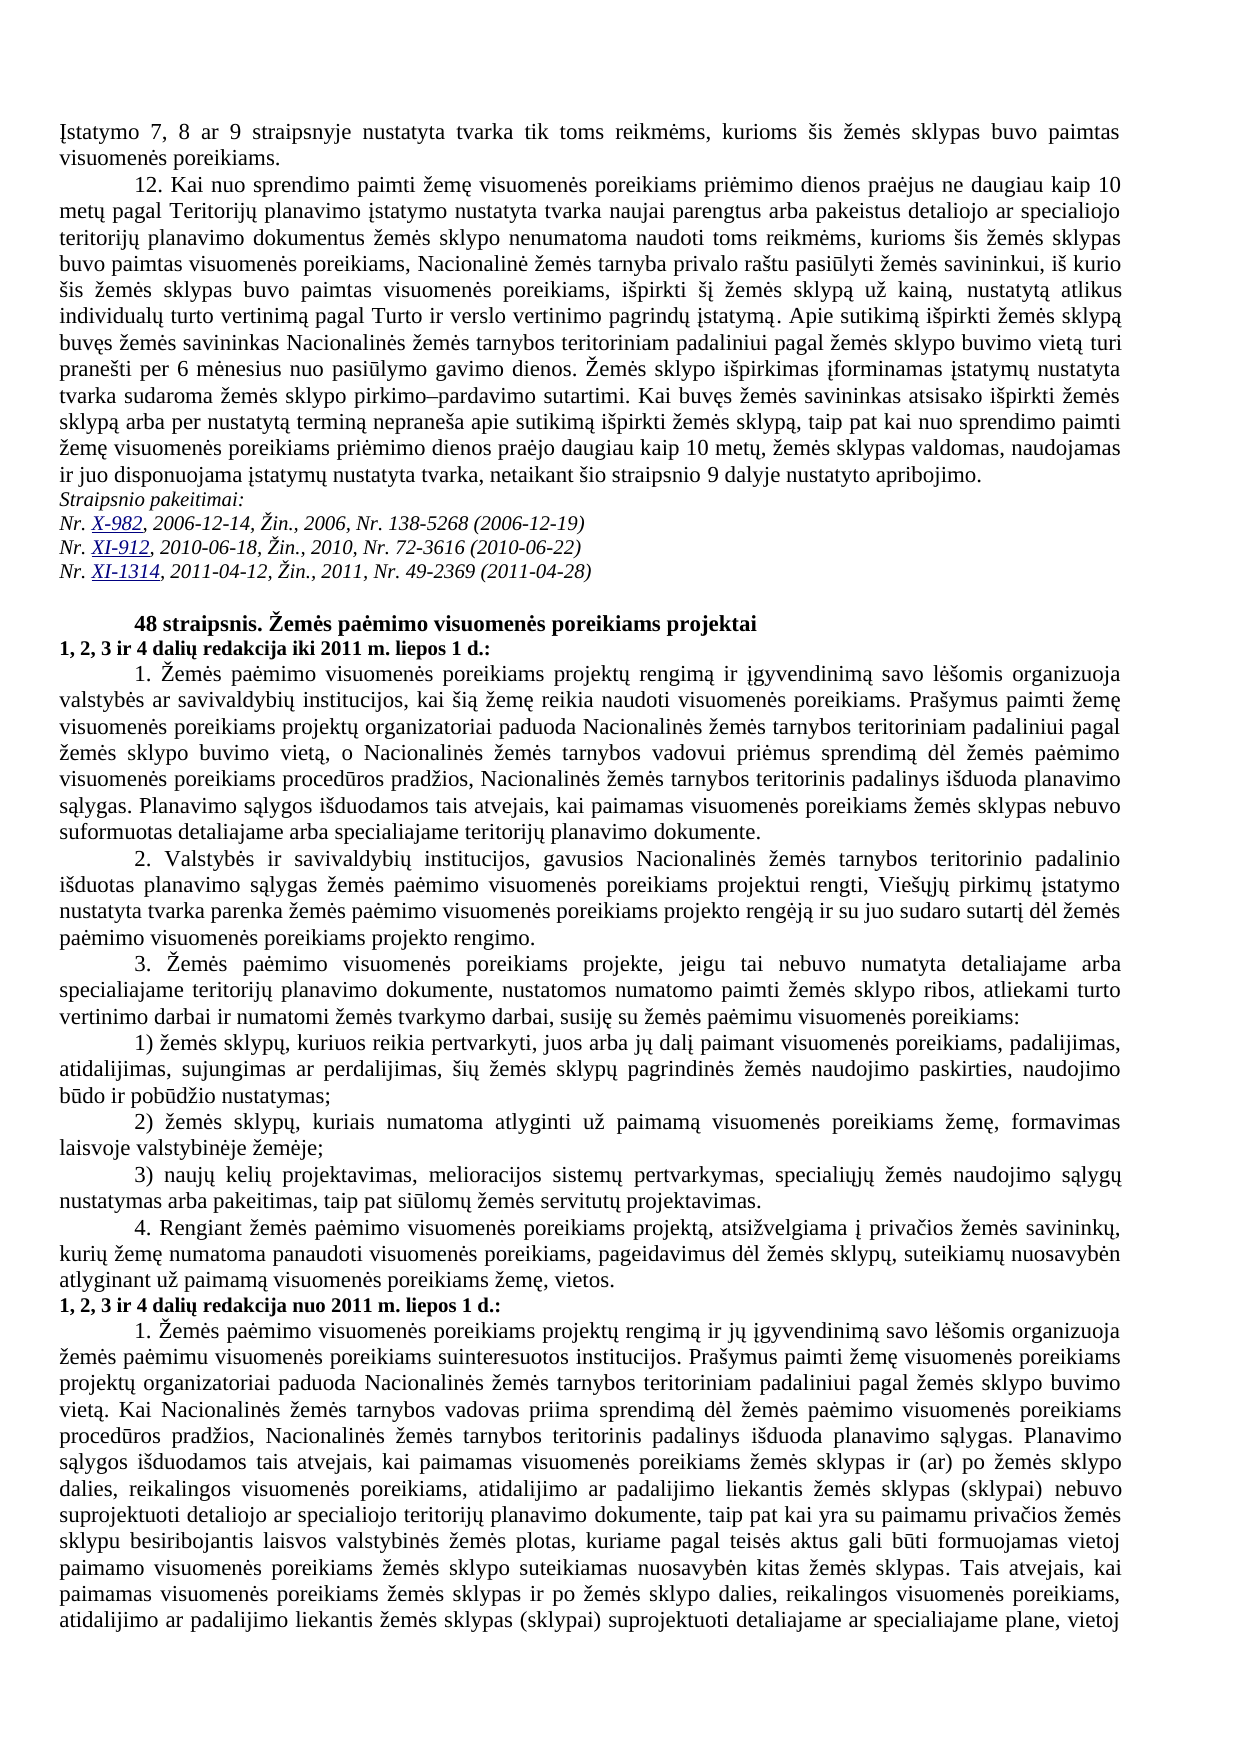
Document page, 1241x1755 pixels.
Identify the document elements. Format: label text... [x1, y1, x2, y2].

text 1, 2, 3 ir 4 dalių redakcija nuo 2011 m. liepos 1 d.: [59, 1293, 1122, 1317]
text 1. Žemės paėmimo visuomenės poreikiams projektų rengimą ir įgyvendinimą savo lėšomis organizuoja valstybės ar savivaldybių institucijos, kai šią žemę reikia naudoti visuomenės poreikiams. Prašymus paimti žemę visuomenės poreikiams projektų organizatoriai paduoda Nacionalinės žemės tarnybos teritoriniam padaliniui pagal žemės sklypo buvimo vietą, o Nacionalinės žemės tarnybos vadovui priėmus sprendimą dėl žemės paėmimo visuomenės poreikiams procedūros pradžios, Nacionalinės žemės tarnybos teritorinis padalinys išduoda planavimo sąlygas. Planavimo sąlygos išduodamos tais atvejais, kai paimamas visuomenės poreikiams žemės sklypas nebuvo suformuotas detaliajame arba specialiajame teritorijų planavimo dokumente. [59, 660, 1122, 844]
text 1. Žemės paėmimo visuomenės poreikiams projektų rengimą ir jų įgyvendinimą savo lėšomis organizuoja žemės paėmimu visuomenės poreikiams suinteresuotos institucijos. Prašymus paimti žemę visuomenės poreikiams projektų organizatoriai paduoda Nacionalinės žemės tarnybos teritoriniam padaliniui pagal žemės sklypo buvimo vietą. Kai Nacionalinės žemės tarnybos vadovas priima sprendimą dėl žemės paėmimo visuomenės poreikiams procedūros pradžios, Nacionalinės žemės tarnybos teritorinis padalinys išduoda planavimo sąlygas. Planavimo sąlygos išduodamos tais atvejais, kai paimamas visuomenės poreikiams žemės sklypas ir (ar) po žemės sklypo dalies, reikalingos visuomenės poreikiams, atidalijimo ar padalijimo liekantis žemės sklypas (sklypai) nebuvo suprojektuoti detaliojo ar specialiojo teritorijų planavimo dokumente, taip pat kai yra su paimamu privačios žemės sklypu besiribojantis laisvos valstybinės žemės plotas, kuriame pagal teisės aktus gali būti formuojamas vietoj paimamo visuomenės poreikiams žemės sklypo suteikiamas nuosavybėn kitas žemės sklypas. Tais atvejais, kai paimamas visuomenės poreikiams žemės sklypas ir po žemės sklypo dalies, reikalingos visuomenės poreikiams, atidalijimo ar padalijimo liekantis žemės sklypas (sklypai) suprojektuoti detaliajame ar specialiajame plane, vietoj [59, 1317, 1122, 1633]
text Nr. X-982, 2006-12-14, Žin., 2006, Nr. 138-5268 (2006-12-19) [59, 511, 1122, 535]
text 48 straipsnis. Žemės paėmimo visuomenės poreikiams projektai [59, 610, 1122, 636]
text 1, 2, 3 ir 4 dalių redakcija iki 2011 m. liepos 1 d.: [59, 636, 1122, 660]
text Nr. XI-912, 2010-06-18, Žin., 2010, Nr. 72-3616 (2010-06-22) [59, 535, 1122, 559]
text 1) žemės sklypų, kuriuos reikia pertvarkyti, juos arba jų dalį paimant visuomenės poreikiams, padalijimas, atidalijimas, sujungimas ar perdalijimas, šių žemės sklypų pagrindinės žemės naudojimo paskirties, naudojimo būdo ir pobūdžio nustatymas; [59, 1029, 1122, 1108]
text 2) žemės sklypų, kuriais numatoma atlyginti už paimamą visuomenės poreikiams žemę, formavimas laisvoje valstybinėje žemėje; [59, 1108, 1122, 1161]
text 12. Kai nuo sprendimo paimti žemę visuomenės poreikiams priėmimo dienos praėjus ne daugiau kaip 10 metų pagal Teritorijų planavimo įstatymo nustatyta tvarka naujai parengtus arba pakeistus detaliojo ar specialiojo teritorijų planavimo dokumentus žemės sklypo nenumatoma naudoti toms reikmėms, kurioms šis žemės sklypas buvo paimtas visuomenės poreikiams, Nacionalinė žemės tarnyba privalo raštu pasiūlyti žemės savininkui, iš kurio šis žemės sklypas buvo paimtas visuomenės poreikiams, išpirkti šį žemės sklypą už kainą, nustatytą atlikus individualų turto vertinimą pagal Turto ir verslo vertinimo pagrindų įstatymą. Apie sutikimą išpirkti žemės sklypą buvęs žemės savininkas Nacionalinės žemės tarnybos teritoriniam padaliniui pagal žemės sklypo buvimo vietą turi pranešti per 6 mėnesius nuo pasiūlymo gavimo dienos. Žemės sklypo išpirkimas įforminamas įstatymų nustatyta tvarka sudaroma žemės sklypo pirkimo–pardavimo sutartimi. Kai buvęs žemės savininkas atsisako išpirkti žemės sklypą arba per nustatytą terminą nepraneša apie sutikimą išpirkti žemės sklypą, taip pat kai nuo sprendimo paimti žemę visuomenės poreikiams priėmimo dienos praėjo daugiau kaip 10 metų, žemės sklypas valdomas, naudojamas ir juo disponuojama įstatymų nustatyta tvarka, netaikant šio straipsnio 9 dalyje nustatyto apribojimo. [59, 171, 1122, 487]
text 3) naujų kelių projektavimas, melioracijos sistemų pertvarkymas, specialiųjų žemės naudojimo sąlygų nustatymas arba pakeitimas, taip pat siūlomų žemės servitutų projektavimas. [59, 1161, 1122, 1213]
text 4. Rengiant žemės paėmimo visuomenės poreikiams projektą, atsižvelgiama į privačios žemės savininkų, kurių žemę numatoma panaudoti visuomenės poreikiams, pageidavimus dėl žemės sklypų, suteikiamų nuosavybėn atlyginant už paimamą visuomenės poreikiams žemę, vietos. [59, 1213, 1122, 1293]
text Nr. XI-1314, 2011-04-12, Žin., 2011, Nr. 49-2369 (2011-04-28) [59, 559, 1122, 583]
text Įstatymo 7, 8 ar 9 straipsnyje nustatyta tvarka tik toms reikmėms, kurioms šis žemės sklypas buvo paimtas visuomenės poreikiams. [59, 118, 1122, 171]
text Straipsnio pakeitimai: [59, 487, 1122, 511]
text 2. Valstybės ir savivaldybių institucijos, gavusios Nacionalinės žemės tarnybos teritorinio padalinio išduotas planavimo sąlygas žemės paėmimo visuomenės poreikiams projektui rengti, Viešųjų pirkimų įstatymo nustatyta tvarka parenka žemės paėmimo visuomenės poreikiams projekto rengėją ir su juo sudaro sutartį dėl žemės paėmimo visuomenės poreikiams projekto rengimo. [59, 844, 1122, 950]
text 3. Žemės paėmimo visuomenės poreikiams projekte, jeigu tai nebuvo numatyta detaliajame arba specialiajame teritorijų planavimo dokumente, nustatomos numatomo paimti žemės sklypo ribos, atliekami turto vertinimo darbai ir numatomi žemės tvarkymo darbai, susiję su žemės paėmimu visuomenės poreikiams: [59, 950, 1122, 1029]
